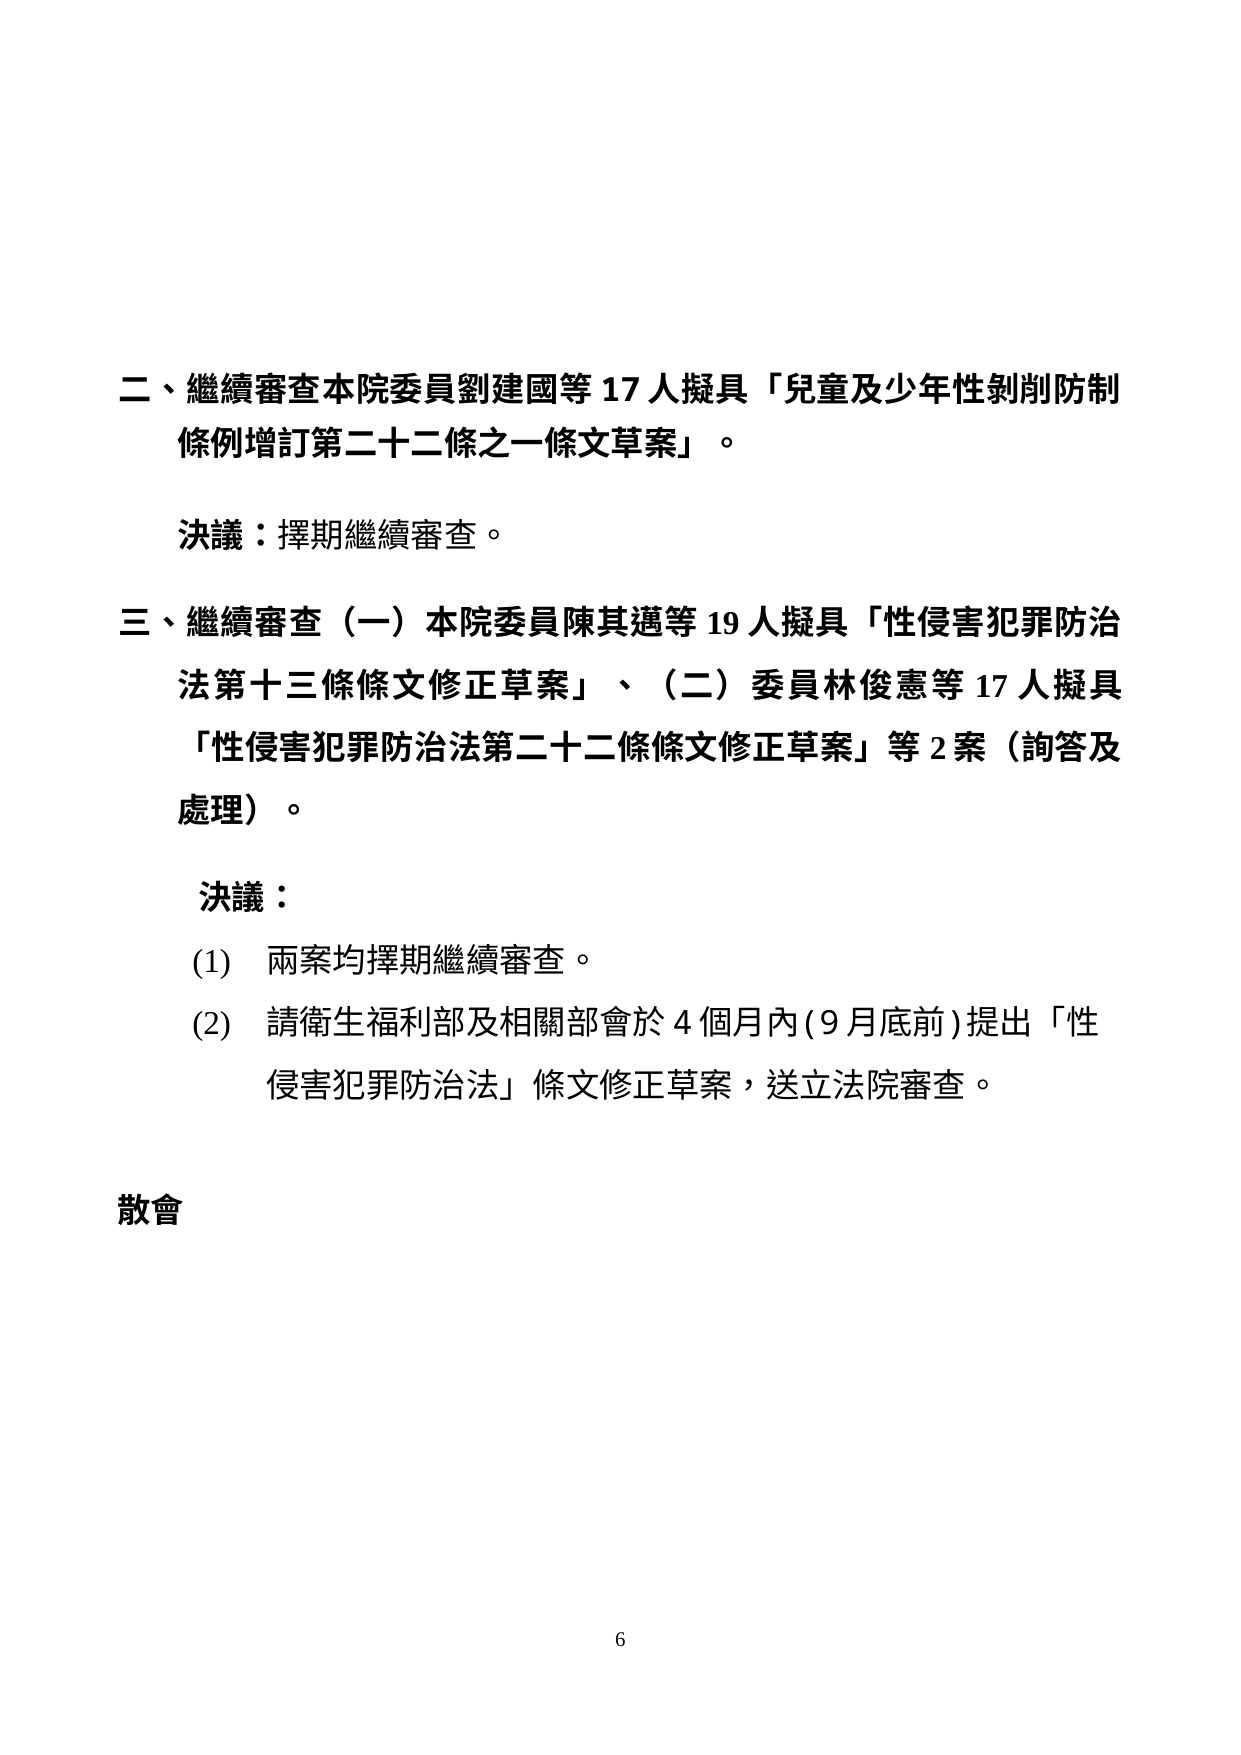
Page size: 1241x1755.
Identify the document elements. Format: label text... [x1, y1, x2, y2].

list 請衛生福利部及相關部會於4個月內(9月底前)提出「性侵害犯罪防治法」條文修正草案，送立法院審查。 [192, 978, 1122, 1103]
text 三、繼續審查（一）本院委員陳其邁等19人擬具「性侵害犯罪防治法第十三條條文修正草案」、（二）委員林俊憲等17人擬具「性侵害犯罪防治法第二十二條條文修正草案」等2案（詢答及處理）。 [118, 578, 1122, 828]
list 兩案均擇期繼續審查。 [162, 916, 1122, 978]
text 決議：擇期繼續審查。 [177, 491, 1122, 553]
text 決議： [118, 853, 1122, 916]
text 二、繼續審查本院委員劉建國等17人擬具「兒童及少年性剝削防制條例增訂第二十二條之一條文草案」。 [118, 358, 1122, 466]
text 散會 [117, 1166, 1122, 1228]
